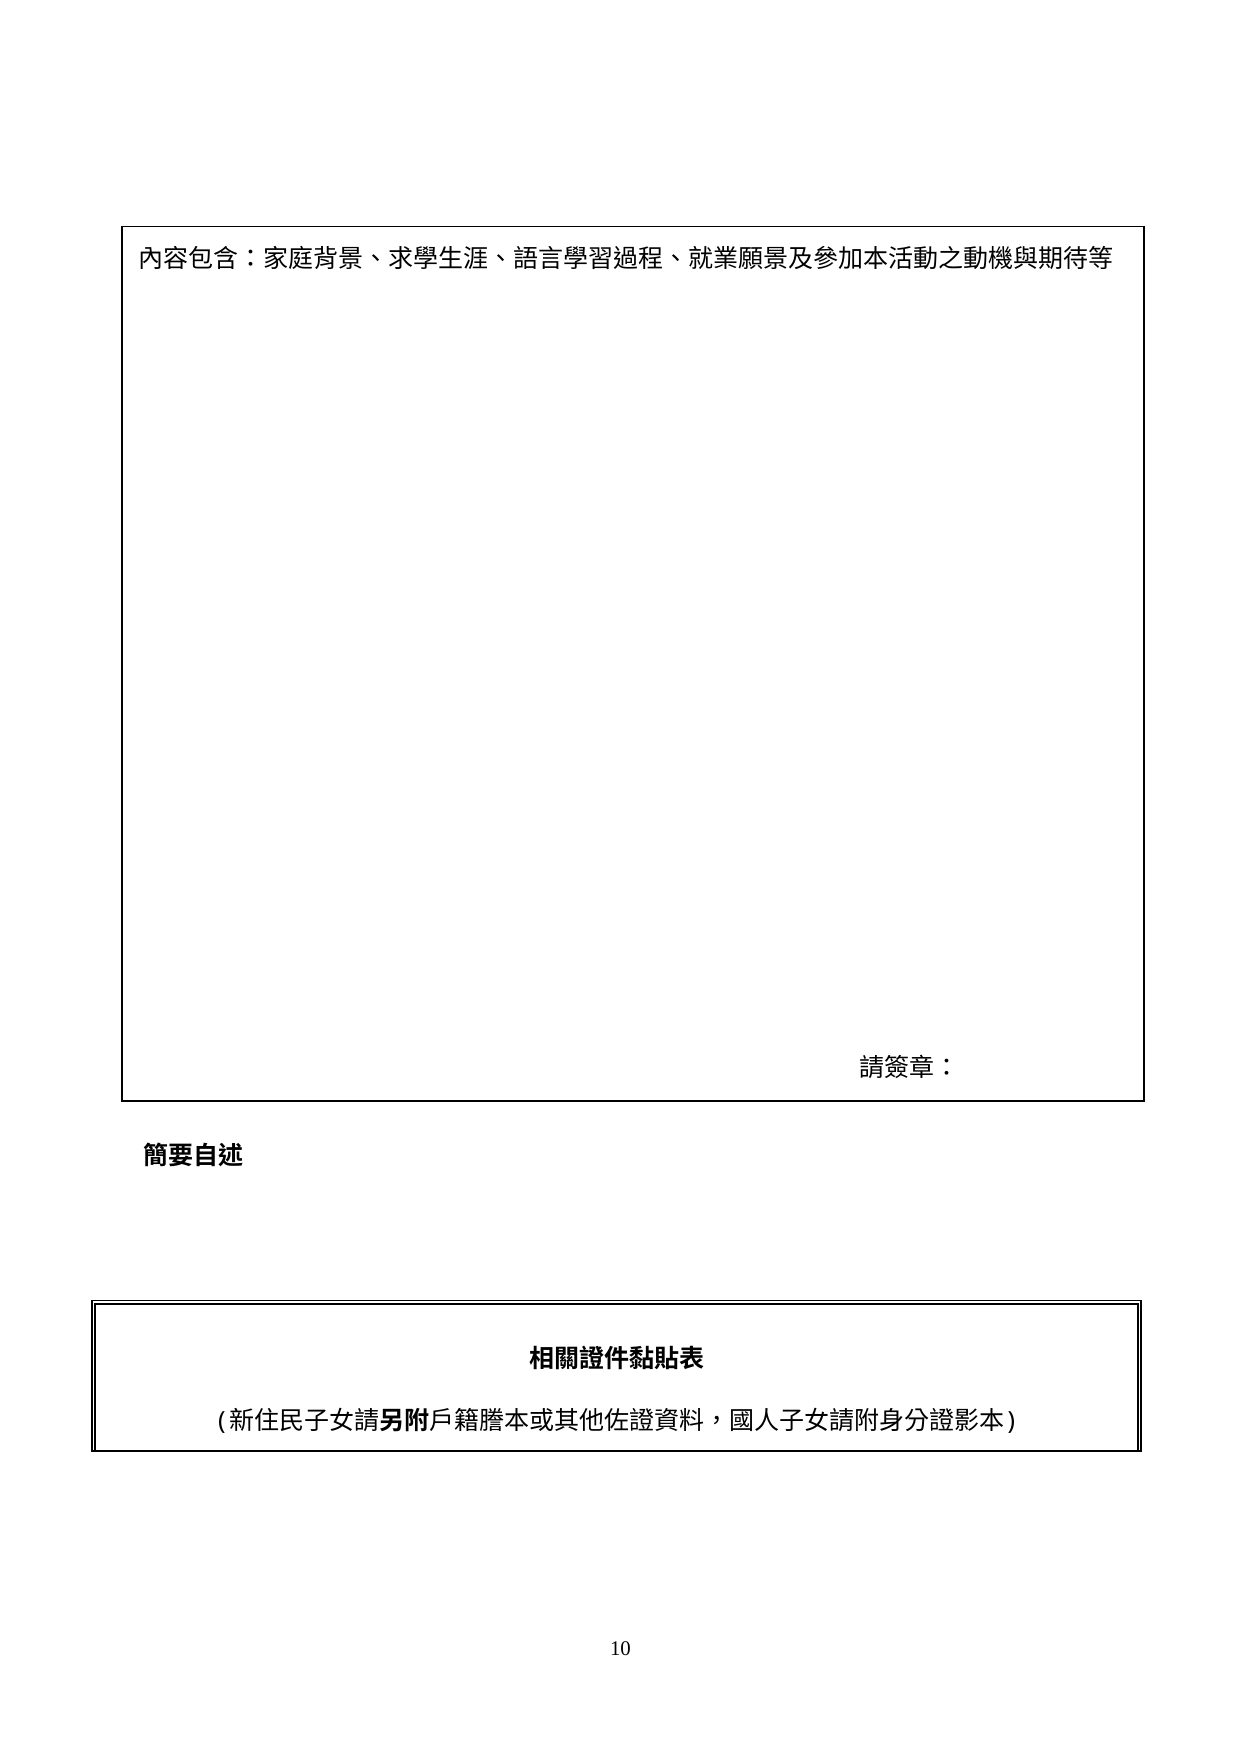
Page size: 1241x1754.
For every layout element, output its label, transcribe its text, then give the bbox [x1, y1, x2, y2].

text 請簽章： [138, 1043, 1020, 1085]
text 內容包含：家庭背景、求學生涯、語言學習過程、就業願景及參加本活動之動機與期待等 [138, 234, 1128, 276]
text [143, 175, 1053, 226]
text [123, 227, 1143, 1100]
text 簡要自述 [143, 1102, 1053, 1175]
table_header 相關證件黏貼表 (新住民子女請另附戶籍謄本或其他佐證資料，國人子女請附身分證影本) [96, 1305, 1137, 1450]
text 日 期： 年 月 日 [138, 1085, 1128, 1093]
